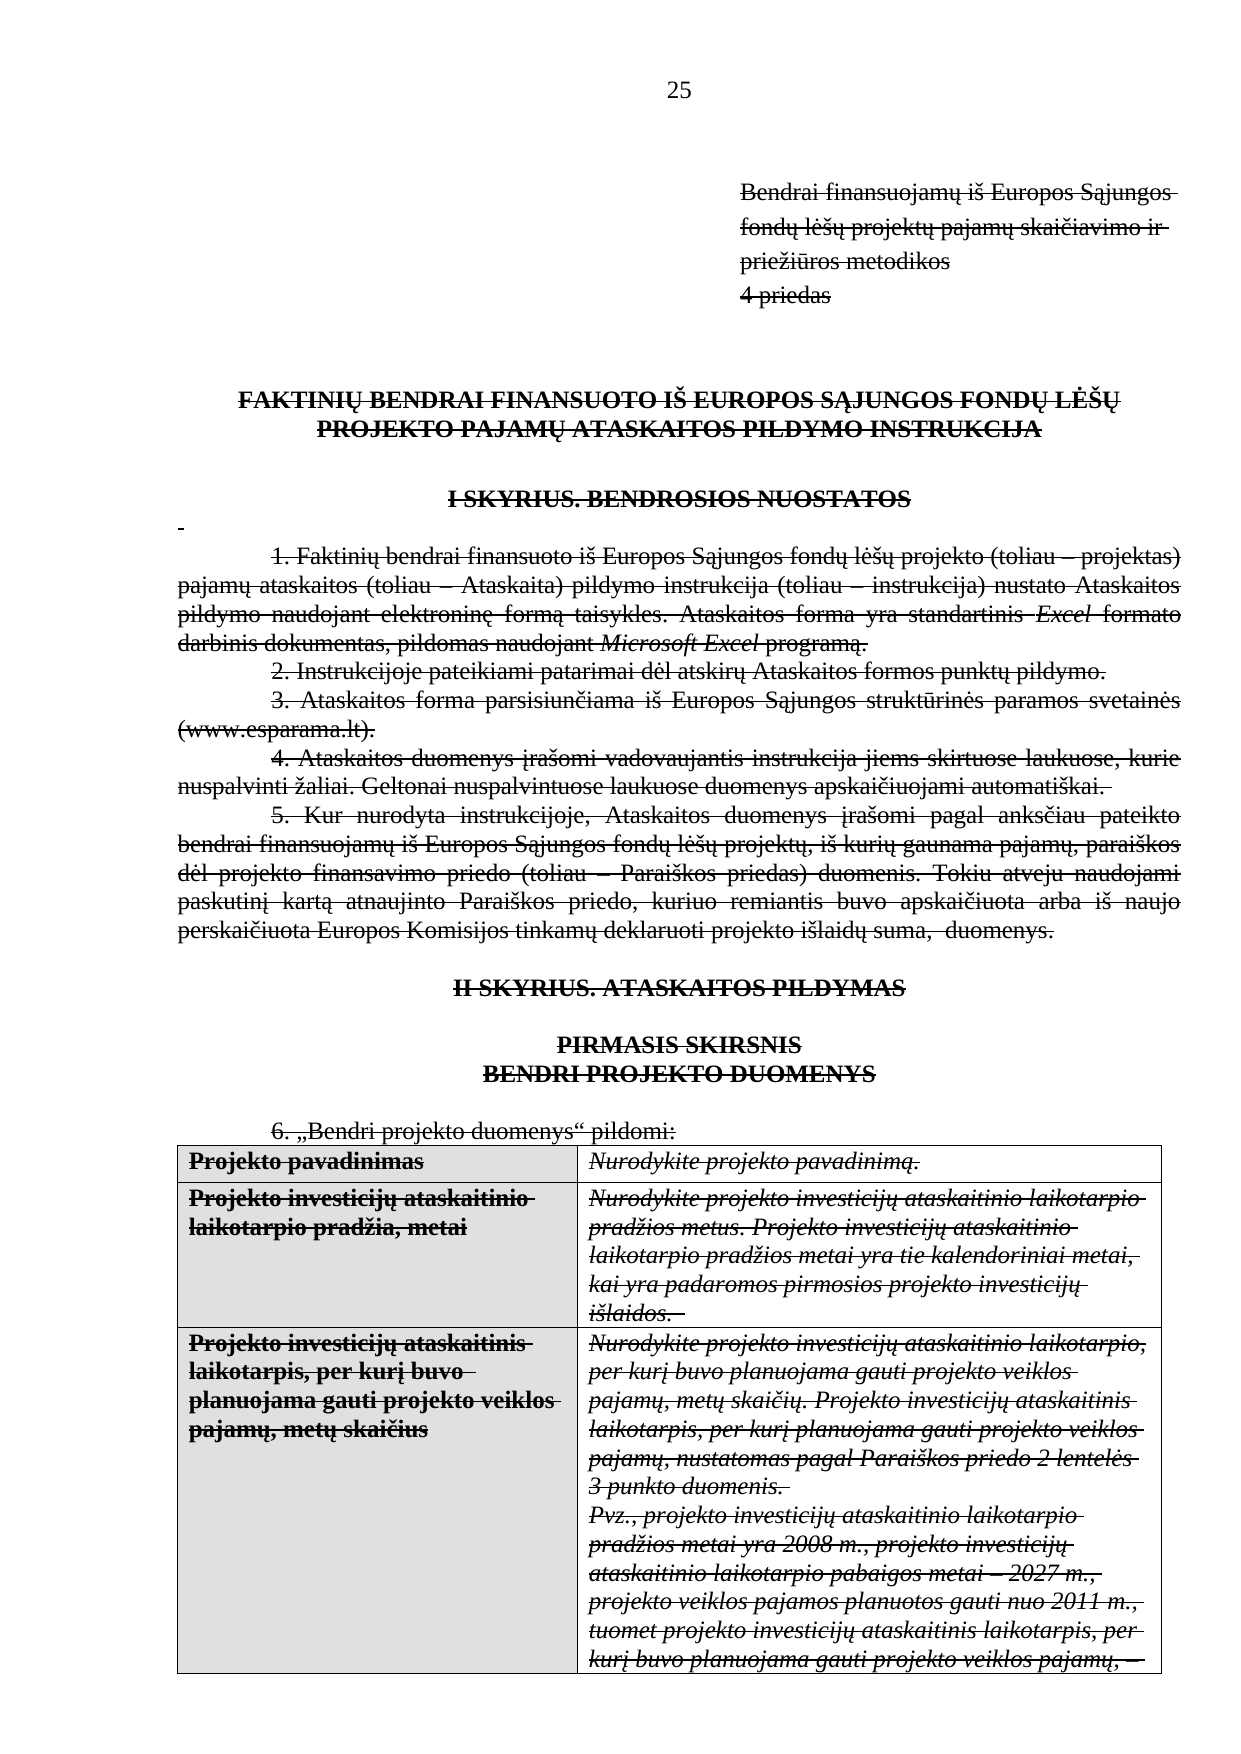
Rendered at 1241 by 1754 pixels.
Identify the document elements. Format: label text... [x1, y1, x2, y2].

text 6. „Bendri projekto duomenys“ pildomi: [177, 1116, 1181, 1145]
text 1. Faktinių bendrai finansuoto iš Europos Sąjungos fondų lėšų projekto (toliau – projektas) pajamų ataskaitos (toliau – Ataskaita) pildymo instrukcija (toliau – instrukcija) nustato Ataskaitos pildymo naudojant elektroninę formą taisykles. Ataskaitos forma yra standartinis Excel formato darbinis dokumentas, pildomas naudojant Microsoft Excel programą. [177, 587, 1181, 614]
text Bendrai finansuojamų iš Europos Sąjungos fondų lėšų projektų pajamų skaičiavimo ir priežiūros metodikos [740, 177, 1181, 275]
text 1. Faktinių bendrai finansuoto iš Europos Sąjungos fondų lėšų projekto (toliau – projektas) pajamų ataskaitos (toliau – Ataskaita) pildymo instrukcija (toliau – instrukcija) nustato Ataskaitos pildymo naudojant elektroninę formą taisykles. Ataskaitos forma yra standartinis Excel formato darbinis dokumentas, pildomas naudojant Microsoft Excel programą. [177, 541, 1181, 586]
text BENDRI PROJEKTO DUOMENYS [177, 1059, 1181, 1088]
text 5. Kur nurodyta instrukcijoje, Ataskaitos duomenys įrašomi pagal anksčiau pateikto bendrai finansuojamų iš Europos Sąjungos fondų lėšų projektų, iš kurių gaunama pajamų, paraiškos dėl projekto finansavimo priedo (toliau – Paraiškos priedas) duomenis. Tokiu atveju naudojami paskutinį kartą atnaujinto Paraiškos priedo, kuriuo remiantis buvo apskaičiuota arba iš naujo perskaičiuota Europos Komisijos tinkamų deklaruoti projekto išlaidų suma, duomenys. [177, 845, 1181, 873]
text 5. Kur nurodyta instrukcijoje, Ataskaitos duomenys įrašomi pagal anksčiau pateikto bendrai finansuojamų iš Europos Sąjungos fondų lėšų projektų, iš kurių gaunama pajamų, paraiškos dėl projekto finansavimo priedo (toliau – Paraiškos priedas) duomenis. Tokiu atveju naudojami paskutinį kartą atnaujinto Paraiškos priedo, kuriuo remiantis buvo apskaičiuota arba iš naujo perskaičiuota Europos Komisijos tinkamų deklaruoti projekto išlaidų suma, duomenys. [177, 903, 1181, 944]
text 3. Ataskaitos forma parsisiunčiama iš Europos Sąjungos struktūrinės paramos svetainės (www.esparama.lt). [177, 685, 1181, 743]
table_cell Nurodykite projekto investicijų ataskaitinio laikotarpio pradžios metus. Projekto investicijų ataskaitinio laikotarpio pradžios metai yra tie kalendoriniai metai, kai yra padaromos pirmosios projekto investicijų išlaidos. [578, 1183, 1161, 1327]
text 5. Kur nurodyta instrukcijoje, Ataskaitos duomenys įrašomi pagal anksčiau pateikto bendrai finansuojamų iš Europos Sąjungos fondų lėšų projektų, iš kurių gaunama pajamų, paraiškos dėl projekto finansavimo priedo (toliau – Paraiškos priedas) duomenis. Tokiu atveju naudojami paskutinį kartą atnaujinto Paraiškos priedo, kuriuo remiantis buvo apskaičiuota arba iš naujo perskaičiuota Europos Komisijos tinkamų deklaruoti projekto išlaidų suma, duomenys. [177, 874, 1181, 902]
text 4 priedas [740, 281, 1181, 309]
text II SKYRIUS. Ataskaitos PILDYMAS [177, 973, 1181, 1001]
table_cell Nurodykite projekto investicijų ataskaitinio laikotarpio, per kurį buvo planuojama gauti projekto veiklos pajamų, metų skaičių. Projekto investicijų ataskaitinis laikotarpis, per kurį planuojama gauti projekto veiklos pajamų, nustatomas pagal Paraiškos priedo 2 lentelės 3 punkto duomenis. Pvz., projekto investicijų ataskaitinio laikotarpio pradžios metai yra 2008 m., projekto investicijų ataskaitinio laikotarpio pabaigos metai – 2027 m., projekto veiklos pajamos planuotos gauti nuo 2011 m., tuomet projekto investicijų ataskaitinis laikotarpis, per kurį buvo planuojama gauti projekto veiklos pajamų, – [578, 1328, 1161, 1673]
text 2. Instrukcijoje pateikiami patarimai dėl atskirų Ataskaitos formos punktų pildymo. [177, 656, 1181, 685]
table_cell Projekto investicijų ataskaitinio laikotarpio pradžia, metai [178, 1183, 577, 1327]
text I SKYRIUS. BENDROSIOS NUOSTATOS [177, 484, 1181, 513]
table_header Projekto pavadinimas [178, 1146, 577, 1182]
table_cell Projekto investicijų ataskaitinis laikotarpis, per kurį buvo planuojama gauti projekto veiklos pajamų, metų skaičius [178, 1328, 577, 1673]
text 1. Faktinių bendrai finansuoto iš Europos Sąjungos fondų lėšų projekto (toliau – projektas) pajamų ataskaitos (toliau – Ataskaita) pildymo instrukcija (toliau – instrukcija) nustato Ataskaitos pildymo naudojant elektroninę formą taisykles. Ataskaitos forma yra standartinis Excel formato darbinis dokumentas, pildomas naudojant Microsoft Excel programą. [177, 615, 1181, 656]
text 4. Ataskaitos duomenys įrašomi vadovaujantis instrukcija jiems skirtuose laukuose, kurie nuspalvinti žaliai. Geltonai nuspalvintuose laukuose duomenys apskaičiuojami automatiškai. [177, 743, 1181, 800]
text faktinių bendrai finansuoto iš Europos Sąjungos fondų lėšų projekto pajamų ataskaitos pildymo instrukcija [177, 385, 1181, 443]
table_header Nurodykite projekto pavadinimą. [578, 1146, 1161, 1182]
text 5. Kur nurodyta instrukcijoje, Ataskaitos duomenys įrašomi pagal anksčiau pateikto bendrai finansuojamų iš Europos Sąjungos fondų lėšų projektų, iš kurių gaunama pajamų, paraiškos dėl projekto finansavimo priedo (toliau – Paraiškos priedas) duomenis. Tokiu atveju naudojami paskutinį kartą atnaujinto Paraiškos priedo, kuriuo remiantis buvo apskaičiuota arba iš naujo perskaičiuota Europos Komisijos tinkamų deklaruoti projekto išlaidų suma, duomenys. [177, 800, 1181, 844]
text PIRMASIS SKIRSNIS [177, 1030, 1181, 1059]
